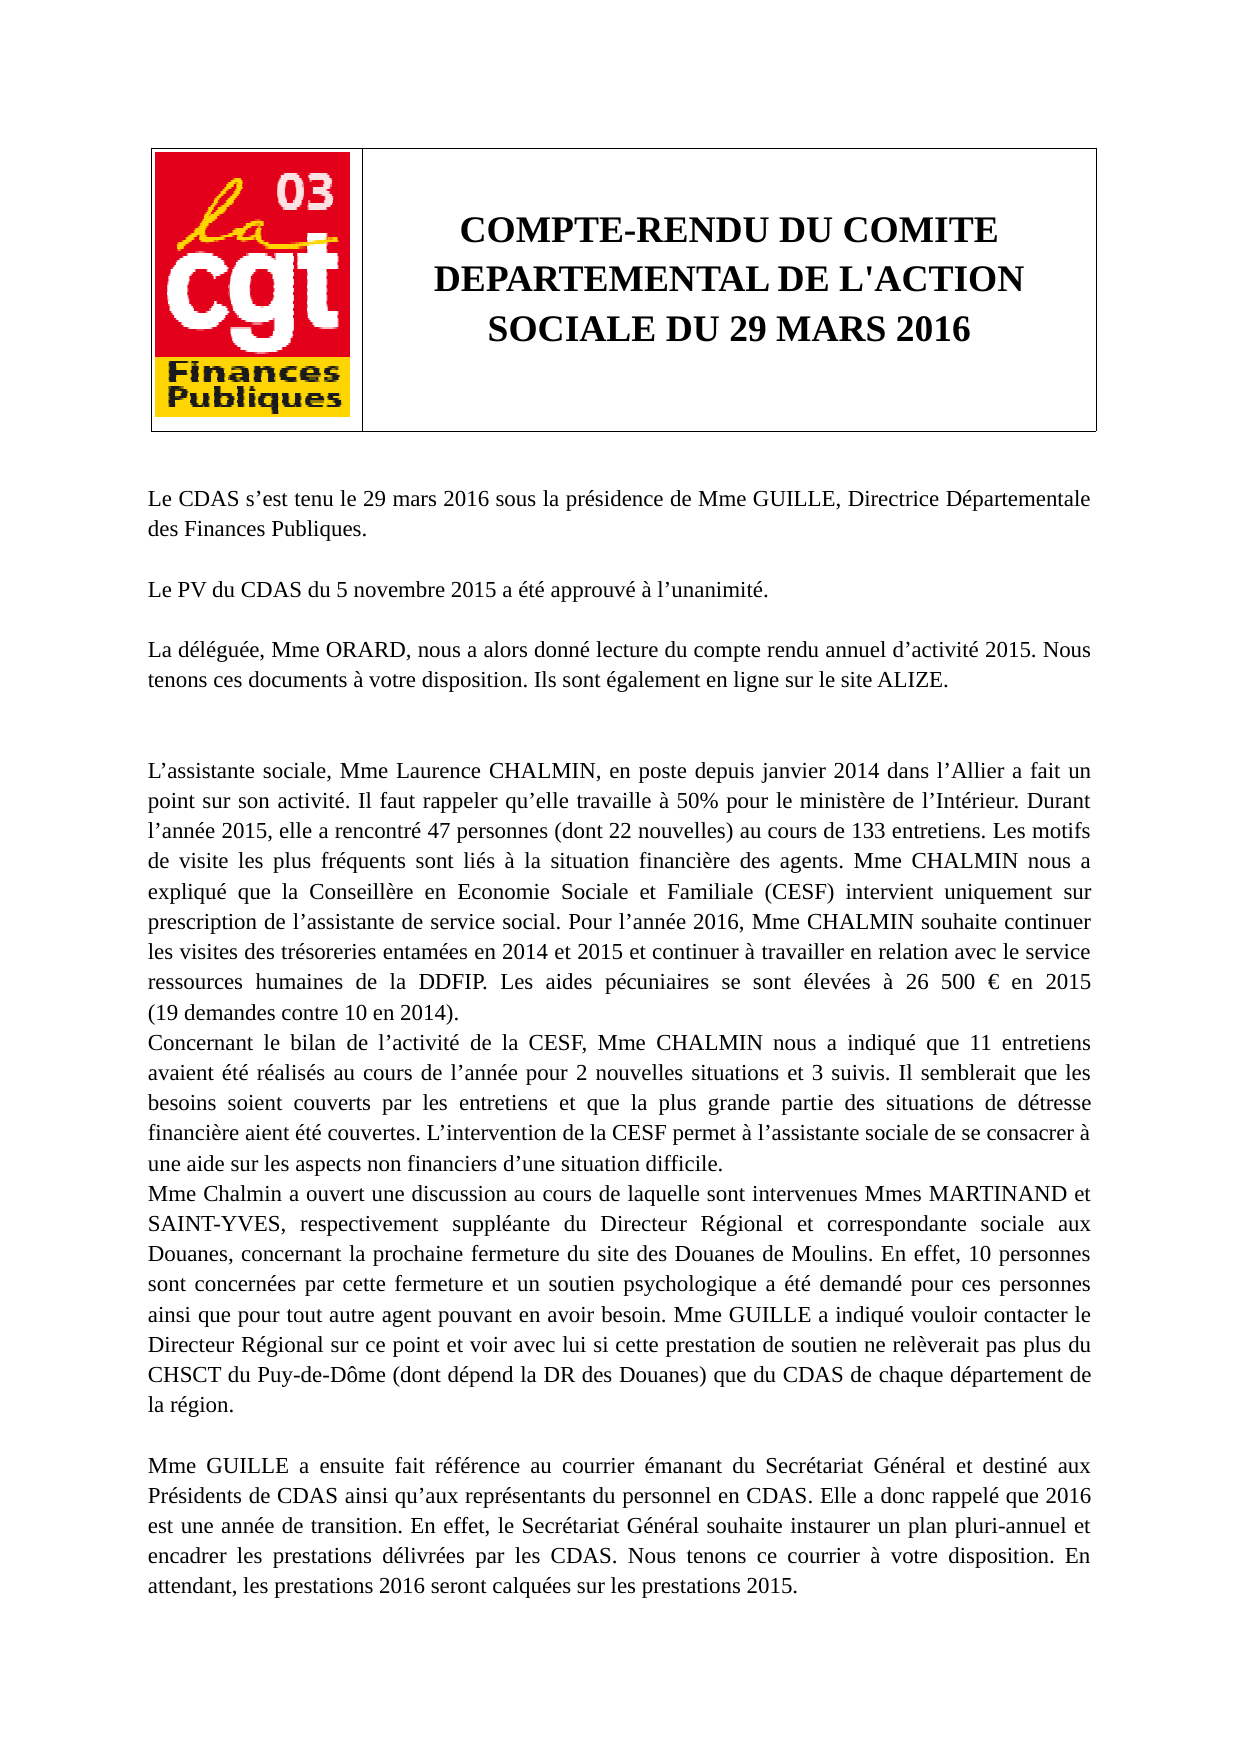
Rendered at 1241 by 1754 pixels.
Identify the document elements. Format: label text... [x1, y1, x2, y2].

text L’assistante sociale, Mme Laurence CHALMIN, en poste depuis janvier 2014 dans l’Allier a fait un point sur son activité. Il faut rappeler qu’elle travaille à 50% pour le ministère de l’Intérieur. Durant l’année 2015, elle a rencontré 47 personnes (dont 22 nouvelles) au cours de 133 entretiens. Les motifs de visite les plus fréquents sont liés à la situation financière des agents. Mme CHALMIN nous a expliqué que la Conseillère en Economie Sociale et Familiale (CESF) intervient uniquement sur prescription de l’assistante de service social. Pour l’année 2016, Mme CHALMIN souhaite continuer les visites des trésoreries entamées en 2014 et 2015 et continuer à travailler en relation avec le service ressources humaines de la DDFIP. Les aides pécuniaires se sont élevées à 26 500 € en 2015 (19 demandes contre 10 en 2014). [148, 757, 1093, 1025]
text Mme GUILLE a ensuite fait référence au courrier émanant du Secrétariat Général et destiné aux Présidents de CDAS ainsi qu’aux représentants du personnel en CDAS. Elle a donc rappelé que 2016 est une année de transition. En effet, le Secrétariat Général souhaite instaurer un plan pluri-annuel et encadrer les prestations délivrées par les CDAS. Nous tenons ce courrier à votre disposition. En attendant, les prestations 2016 seront calquées sur les prestations 2015. [148, 1452, 1093, 1599]
text Concernant le bilan de l’activité de la CESF, Mme CHALMIN nous a indiqué que 11 entretiens avaient été réalisés au cours de l’année pour 2 nouvelles situations et 3 suivis. Il semblerait que les besoins soient couverts par les entretiens et que la plus grande partie des situations de détresse financière aient été couvertes. L’intervention de la CESF permet à l’assistante sociale de se consacrer à une aide sur les aspects non financiers d’une situation difficile. [148, 1029, 1093, 1176]
table_header COMPTE-RENDU DU COMITE DEPARTEMENTAL DE L'ACTION SOCIALE DU 29 MARS 2016 [363, 149, 1096, 431]
text Le CDAS s’est tenu le 29 mars 2016 sous la présidence de Mme GUILLE, Directrice Départementale des Finances Publiques. [148, 485, 1093, 542]
table_header [152, 149, 362, 431]
text Le PV du CDAS du 5 novembre 2015 a été approuvé à l’unanimité. [148, 576, 1093, 602]
text Mme Chalmin a ouvert une discussion au cours de laquelle sont intervenues Mmes MARTINAND et SAINT-YVES, respectivement suppléante du Directeur Régional et correspondante sociale aux Douanes, concernant la prochaine fermeture du site des Douanes de Moulins. En effet, 10 personnes sont concernées par cette fermeture et un soutien psychologique a été demandé pour ces personnes ainsi que pour tout autre agent pouvant en avoir besoin. Mme GUILLE a indiqué vouloir contacter le Directeur Régional sur ce point et voir avec lui si cette prestation de soutien ne relèverait pas plus du CHSCT du Puy-de-Dôme (dont dépend la DR des Douanes) que du CDAS de chaque département de la région. [148, 1180, 1093, 1418]
text La déléguée, Mme ORARD, nous a alors donné lecture du compte rendu annuel d’activité 2015. Nous tenons ces documents à votre disposition. Ils sont également en ligne sur le site ALIZE. [148, 636, 1093, 693]
